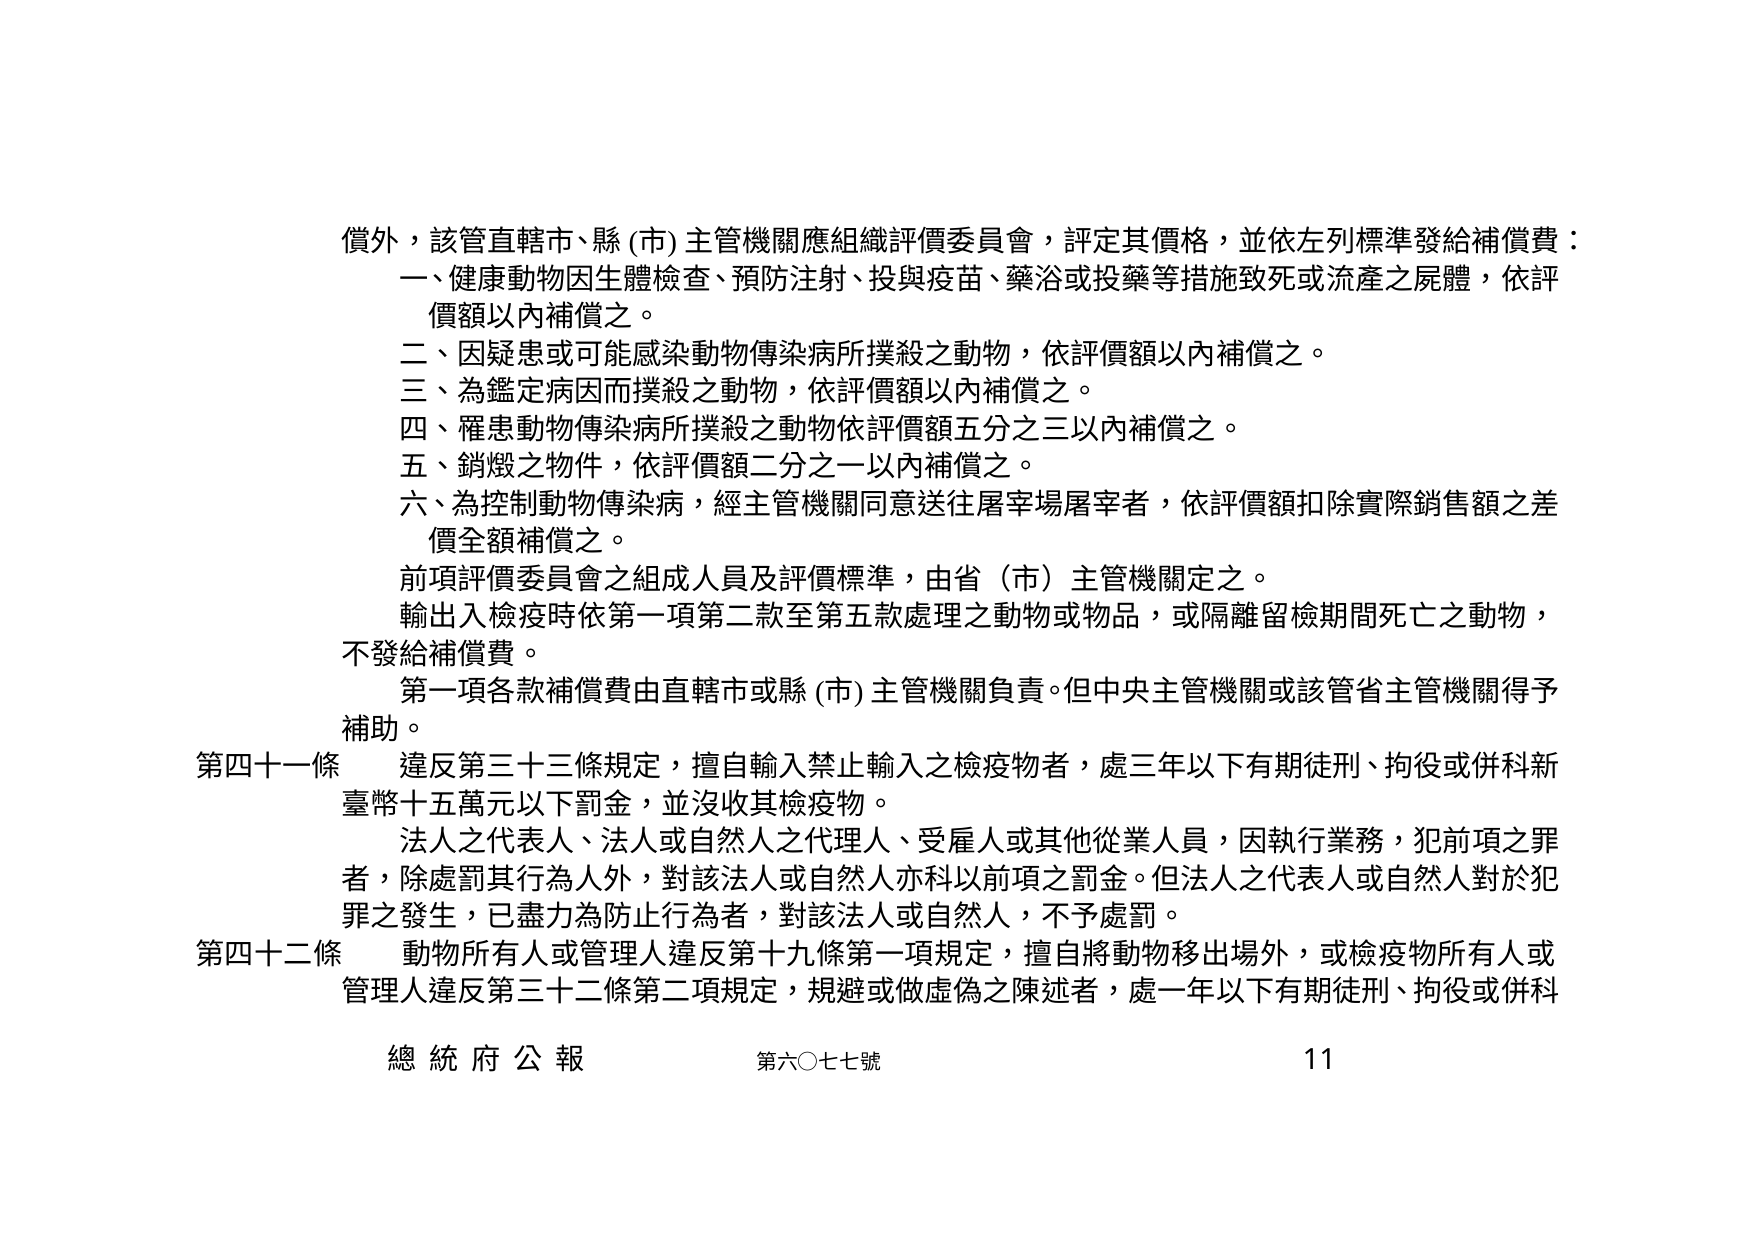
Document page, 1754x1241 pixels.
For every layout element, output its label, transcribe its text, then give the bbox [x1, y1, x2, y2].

text 四、罹患動物傳染病所撲殺之動物依評價額五分之三以內補償之。 [399, 409, 1559, 447]
text 第一項各款補償費由直轄市或縣 (市) 主管機關負責。但中央主管機關或該管省主管機關得予補助。 [341, 672, 1559, 747]
text 第四十條 依本條例規定，由動物防疫人員施行生體檢查、預防注射、投與疫苗、藥浴或投藥而致死或流產，或撲殺之動物及銷燬之物品，除其所有人或管理人違反本條例或其他法令之規定者不予補償外，該管直轄市、縣 (市) 主管機關應組織評價委員會，評定其價格，並依左列標準發給補償費： [195, 222, 1559, 259]
text 法人之代表人、法人或自然人之代理人、受雇人或其他從業人員，因執行業務，犯前項之罪者，除處罰其行為人外，對該法人或自然人亦科以前項之罰金。但法人之代表人或自然人對於犯罪之發生，已盡力為防止行為者，對該法人或自然人，不予處罰。 [341, 822, 1559, 934]
text 六、為控制動物傳染病，經主管機關同意送往屠宰場屠宰者，依評價額扣除實際銷售額之差價全額補償之。 [399, 484, 1559, 559]
text 二、因疑患或可能感染動物傳染病所撲殺之動物，依評價額以內補償之。 [399, 334, 1559, 372]
text 三、為鑑定病因而撲殺之動物，依評價額以內補償之。 [399, 372, 1559, 409]
text 輸出入檢疫時依第一項第二款至第五款處理之動物或物品，或隔離留檢期間死亡之動物，不發給補償費。 [341, 597, 1559, 672]
text 第四十二條 動物所有人或管理人違反第十九條第一項規定，擅自將動物移出場外，或檢疫物所有人或管理人違反第三十二條第二項規定，規避或做虛偽之陳述者，處一年以下有期徒刑、拘役或併科 [195, 934, 1559, 1009]
text 五、銷燬之物件，依評價額二分之一以內補償之。 [399, 447, 1559, 484]
text 一、健康動物因生體檢查、預防注射、投與疫苗、藥浴或投藥等措施致死或流產之屍體，依評價額以內補償之。 [399, 259, 1559, 334]
text 第四十一條 違反第三十三條規定，擅自輸入禁止輸入之檢疫物者，處三年以下有期徒刑、拘役或併科新臺幣十五萬元以下罰金，並沒收其檢疫物。 [195, 747, 1559, 822]
text 前項評價委員會之組成人員及評價標準，由省（市）主管機關定之。 [341, 559, 1559, 597]
